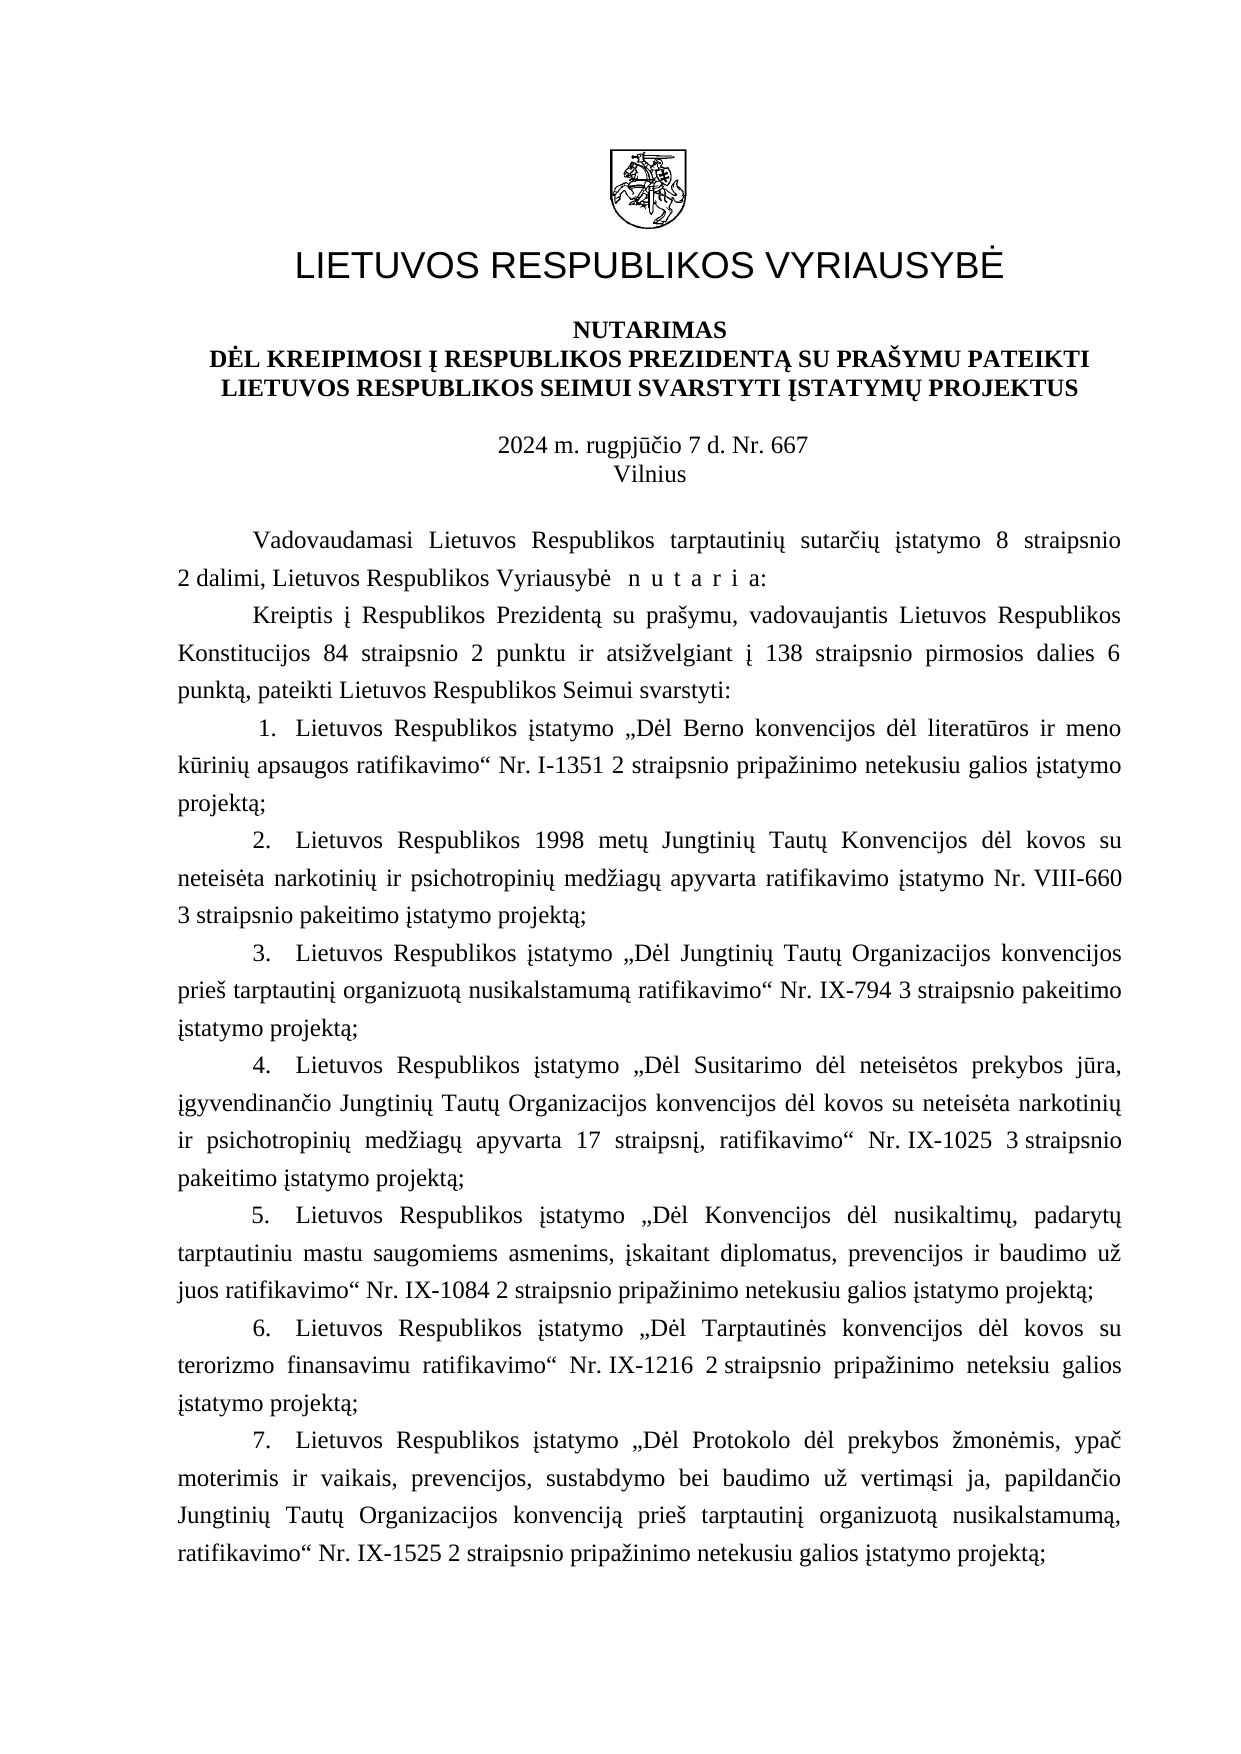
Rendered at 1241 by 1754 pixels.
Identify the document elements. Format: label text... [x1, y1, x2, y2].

text 4. Lietuvos Respublikos įstatymo „Dėl Susitarimo dėl neteisėtos prekybos jūra, įgyvendinančio Jungtinių Tautų Organizacijos konvencijos dėl kovos su neteisėta narkotinių ir psichotropinių medžiagų apyvarta 17 straipsnį, ratifikavimo“ Nr. IX-1025 3 straipsnio pakeitimo įstatymo projektą; [177, 1041, 1122, 1191]
text Vilnius [177, 459, 1122, 488]
text 3. Lietuvos Respublikos įstatymo „Dėl Jungtinių Tautų Organizacijos konvencijos prieš tarptautinį organizuotą nusikalstamumą ratifikavimo“ Nr. IX-794 3 straipsnio pakeitimo įstatymo projektą; [177, 929, 1122, 1041]
text 1. Lietuvos Respublikos įstatymo „Dėl Berno konvencijos dėl literatūros ir meno kūrinių apsaugos ratifikavimo“ Nr. I-1351 2 straipsnio pripažinimo netekusiu galios įstatymo projektą; [177, 704, 1122, 816]
text Kreiptis į Respublikos Prezidentą su prašymu, vadovaujantis Lietuvos Respublikos Konstitucijos 84 straipsnio 2 punktu ir atsižvelgiant į 138 straipsnio pirmosios dalies 6 punktą, pateikti Lietuvos Respublikos Seimui svarstyti: [177, 591, 1122, 704]
text Vadovaudamasi Lietuvos Respublikos tarptautinių sutarčių įstatymo 8 straipsnio 2 dalimi, Lietuvos Respublikos Vyriausybė nutaria: [177, 516, 1122, 591]
text nutarimas [177, 315, 1122, 344]
text Lietuvos Respublikos Vyriausybė [177, 243, 1122, 286]
text 2. Lietuvos Respublikos 1998 metų Jungtinių Tautų Konvencijos dėl kovos su neteisėta narkotinių ir psichotropinių medžiagų apyvarta ratifikavimo įstatymo Nr. VIII-660 3 straipsnio pakeitimo įstatymo projektą; [177, 816, 1122, 929]
text DĖL KREIPIMOSI Į RESPUBLIKOS PREZIDENTĄ SU PRAŠYMU PATEIKTI LIETUVOS RESPUBLIKOS SEIMUI SVARSTYTI ĮSTATYMŲ PROJEKTUS [177, 344, 1122, 401]
text 5. Lietuvos Respublikos įstatymo „Dėl Konvencijos dėl nusikaltimų, padarytų tarptautiniu mastu saugomiems asmenims, įskaitant diplomatus, prevencijos ir baudimo už juos ratifikavimo“ Nr. IX-1084 2 straipsnio pripažinimo netekusiu galios įstatymo projektą; [177, 1191, 1122, 1304]
text 7. Lietuvos Respublikos įstatymo „Dėl Protokolo dėl prekybos žmonėmis, ypač moterimis ir vaikais, prevencijos, sustabdymo bei baudimo už vertimąsi ja, papildančio Jungtinių Tautų Organizacijos konvenciją prieš tarptautinį organizuotą nusikalstamumą, ratifikavimo“ Nr. IX-1525 2 straipsnio pripažinimo netekusiu galios įstatymo projektą; [177, 1416, 1122, 1566]
text 6. Lietuvos Respublikos įstatymo „Dėl Tarptautinės konvencijos dėl kovos su terorizmo finansavimu ratifikavimo“ Nr. IX-1216 2 straipsnio pripažinimo neteksiu galios įstatymo projektą; [177, 1304, 1122, 1416]
text 2024 m. rugpjūčio 7 d. Nr. 667 [177, 430, 1122, 459]
